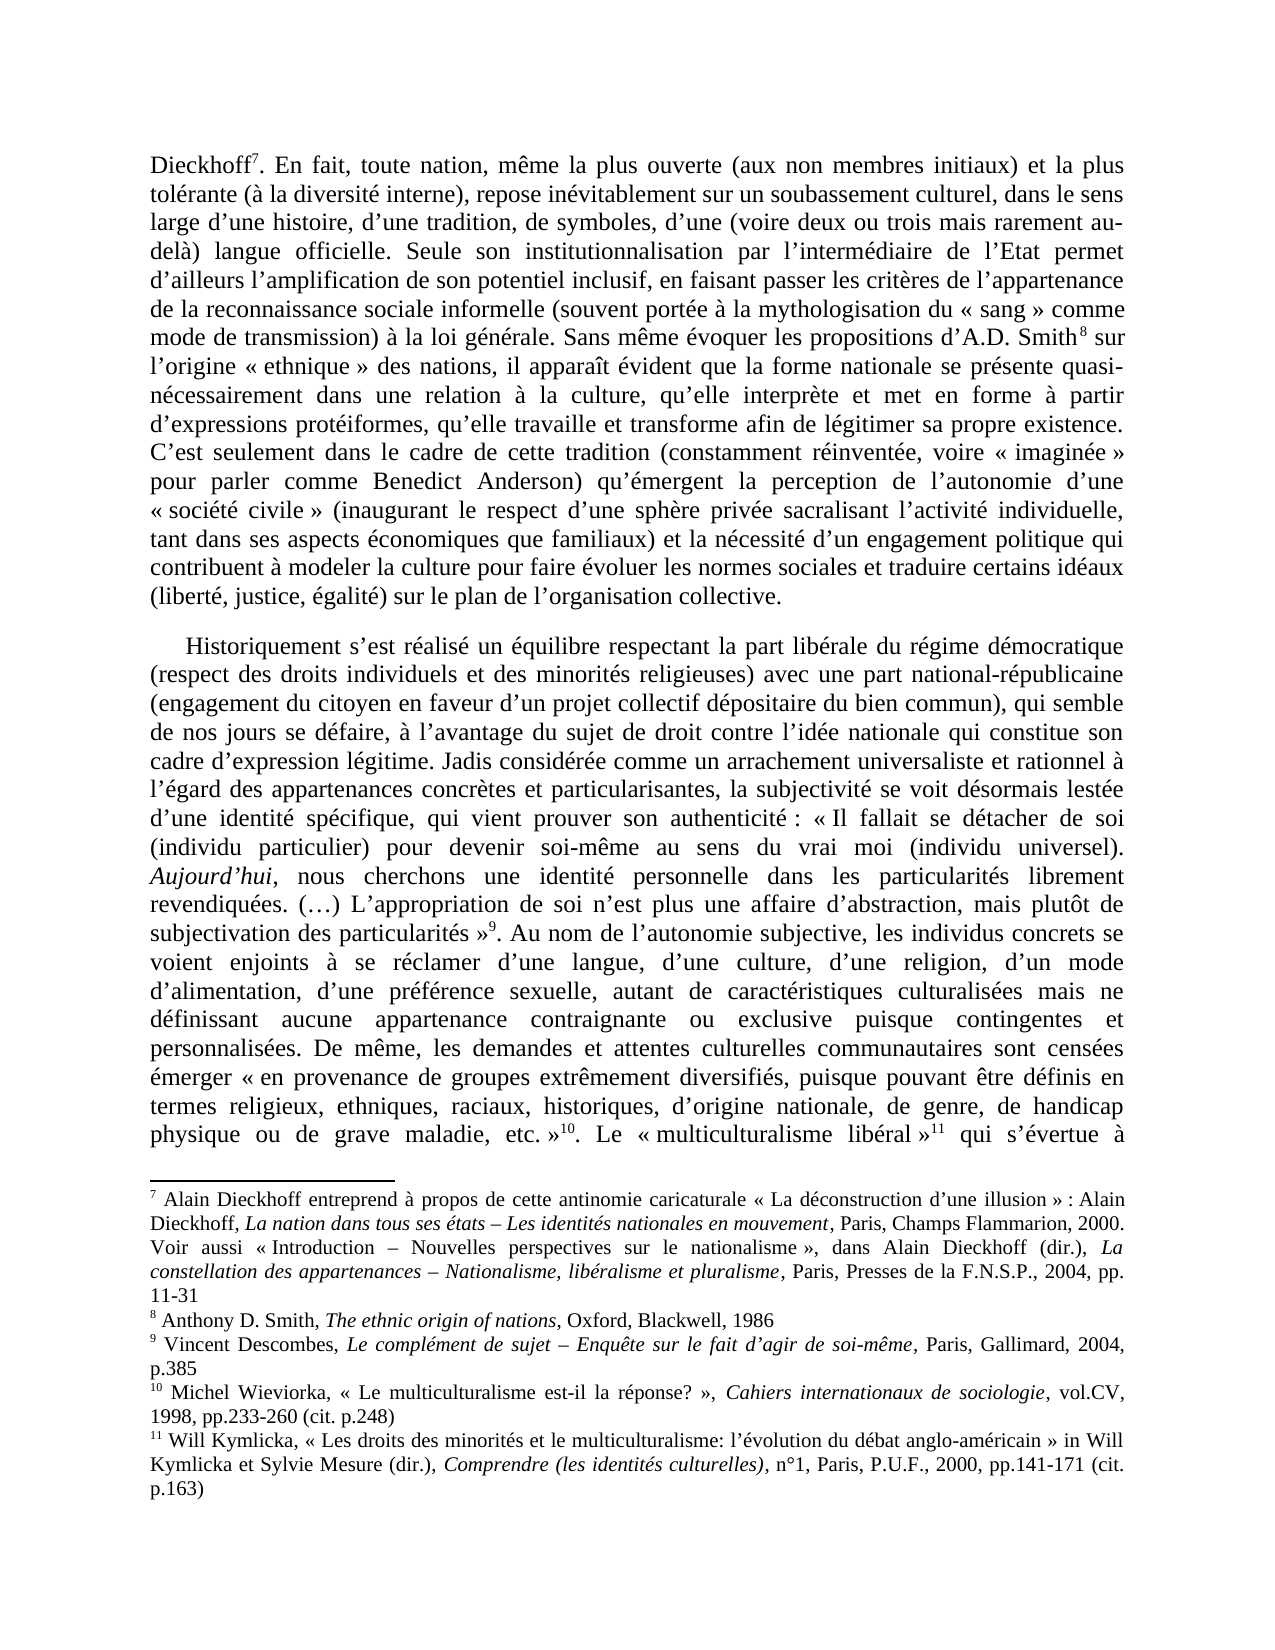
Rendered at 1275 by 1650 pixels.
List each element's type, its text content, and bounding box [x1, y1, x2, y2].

text Le combat historique de l’Etat-nation souverain s’est joué sur deux fronts, qui relèvent tous deux de la « configuration individualiste » : d’une part, l’émancipation de l’individu « libre, moral et rationnel » par rapport aux attaches sociales concrètes (locales, familiales, corporatives) grâce à la Loi égalitaire et homogénéisante ; d’autre part, la constitution d’un « individu collectif », la nation souveraine, une et indivisible, pourvue de conscience et de volonté, abstraction immanente (par contrat) qui doit permettre l’auto-détermination démocratique contre la précédente soumission à un ordre éternel donné. C’est dans ce sens que la nation s’institue comme « le type société globale correspondant au règne de l’individualisme comme valeur », se présentant à la fois comme une collection d’individus sur le plan interne (une « société » assurant droits civils, politiques et sociaux à ses membres) et comme un individu collectif à l’extérieur face aux autres nations également individuées (une « communauté », pouvant exiger jusqu’au sacrifice de ses membres, incorporés à travers une continuité inter-générationnelle). Le même phénomène national s’élabore ainsi à l’aune d’une tension qui est celle de tout vivre-ensemble moderne, appelé à rassembler des individus conçus comme primitivement déliés au sein d’une collectivité pourvue d’une histoire et d’un destin communs. D’où la dichotomie illusoire construite dans le contexte de la fin du XIXe siècle (lors des débats franco-allemands) afin d’opposer la « nation politique » à la « nation ethnique », chaque versant consistant en une insistance unilatérale sur l’un des deux pôles, ainsi que l’a remarquablement démontré Alain Dieckhoff. En fait, toute nation, même la plus ouverte (aux non membres initiaux) et la plus tolérante (à la diversité interne), repose inévitablement sur un soubassement culturel, dans le sens large d’une histoire, d’une tradition, de symboles, d’une (voire deux ou trois mais rarement au-delà) langue officielle. Seule son institutionnalisation par l’intermédiaire de l’Etat permet d’ailleurs l’amplification de son potentiel inclusif, en faisant passer les critères de l’appartenance de la reconnaissance sociale informelle (souvent portée à la mythologisation du « sang » comme mode de transmission) à la loi générale. Sans même évoquer les propositions d’A.D. Smith sur l’origine « ethnique » des nations, il apparaît évident que la forme nationale se présente quasi-nécessairement dans une relation à la culture, qu’elle interprète et met en forme à partir d’expressions protéiformes, qu’elle travaille et transforme afin de légitimer sa propre existence. C’est seulement dans le cadre de cette tradition (constamment réinventée, voire « imaginée » pour parler comme Benedict Anderson) qu’émergent la perception de l’autonomie d’une « société civile » (inaugurant le respect d’une sphère privée sacralisant l’activité individuelle, tant dans ses aspects économiques que familiaux) et la nécessité d’un engagement politique qui contribuent à modeler la culture pour faire évoluer les normes sociales et traduire certains idéaux (liberté, justice, égalité) sur le plan de l’organisation collective. [150, 150, 1125, 610]
text Michel Wieviorka, « Le multiculturalisme est-il la réponse? », Cahiers internationaux de sociologie, vol.CV, 1998, pp.233-260 (cit. p.248) [150, 1380, 1125, 1428]
text Will Kymlicka, « Les droits des minorités et le multiculturalisme: l’évolution du débat anglo-américain » in Will Kymlicka et Sylvie Mesure (dir.), Comprendre (les identités culturelles), n°1, Paris, P.U.F., 2000, pp.141-171 (cit. p.163) [150, 1428, 1125, 1500]
text Historiquement s’est réalisé un équilibre respectant la part libérale du régime démocratique (respect des droits individuels et des minorités religieuses) avec une part national-républicaine (engagement du citoyen en faveur d’un projet collectif dépositaire du bien commun), qui semble de nos jours se défaire, à l’avantage du sujet de droit contre l’idée nationale qui constitue son cadre d’expression légitime. Jadis considérée comme un arrachement universaliste et rationnel à l’égard des appartenances concrètes et particularisantes, la subjectivité se voit désormais lestée d’une identité spécifique, qui vient prouver son authenticité : « Il fallait se détacher de soi (individu particulier) pour devenir soi-même au sens du vrai moi (individu universel). Aujourd’hui, nous cherchons une identité personnelle dans les particularités librement revendiquées. (…) L’appropriation de soi n’est plus une affaire d’abstraction, mais plutôt de subjectivation des particularités ». Au nom de l’autonomie subjective, les individus concrets se voient enjoints à se réclamer d’une langue, d’une culture, d’une religion, d’un mode d’alimentation, d’une préférence sexuelle, autant de caractéristiques culturalisées mais ne définissant aucune appartenance contraignante ou exclusive puisque contingentes et personnalisées. De même, les demandes et attentes culturelles communautaires sont censées émerger « en provenance de groupes extrêmement diversifiés, puisque pouvant être définis en termes religieux, ethniques, raciaux, historiques, d’origine nationale, de genre, de handicap physique ou de grave maladie, etc. ». Le « multiculturalisme libéral » qui s’évertue à [150, 631, 1125, 1148]
text Alain Dieckhoff entreprend à propos de cette antinomie caricaturale « La déconstruction d’une illusion » : Alain Dieckhoff, La nation dans tous ses états – Les identités nationales en mouvement, Paris, Champs Flammarion, 2000. Voir aussi « Introduction – Nouvelles perspectives sur le nationalisme », dans Alain Dieckhoff (dir.), La constellation des appartenances – Nationalisme, libéralisme et pluralisme, Paris, Presses de la F.N.S.P., 2004, pp. 11-31 [150, 1187, 1125, 1307]
text Vincent Descombes, Le complément de sujet – Enquête sur le fait d’agir de soi-même, Paris, Gallimard, 2004, p.385 [150, 1332, 1125, 1380]
text Anthony D. Smith, The ethnic origin of nations, Oxford, Blackwell, 1986 [150, 1307, 1125, 1332]
